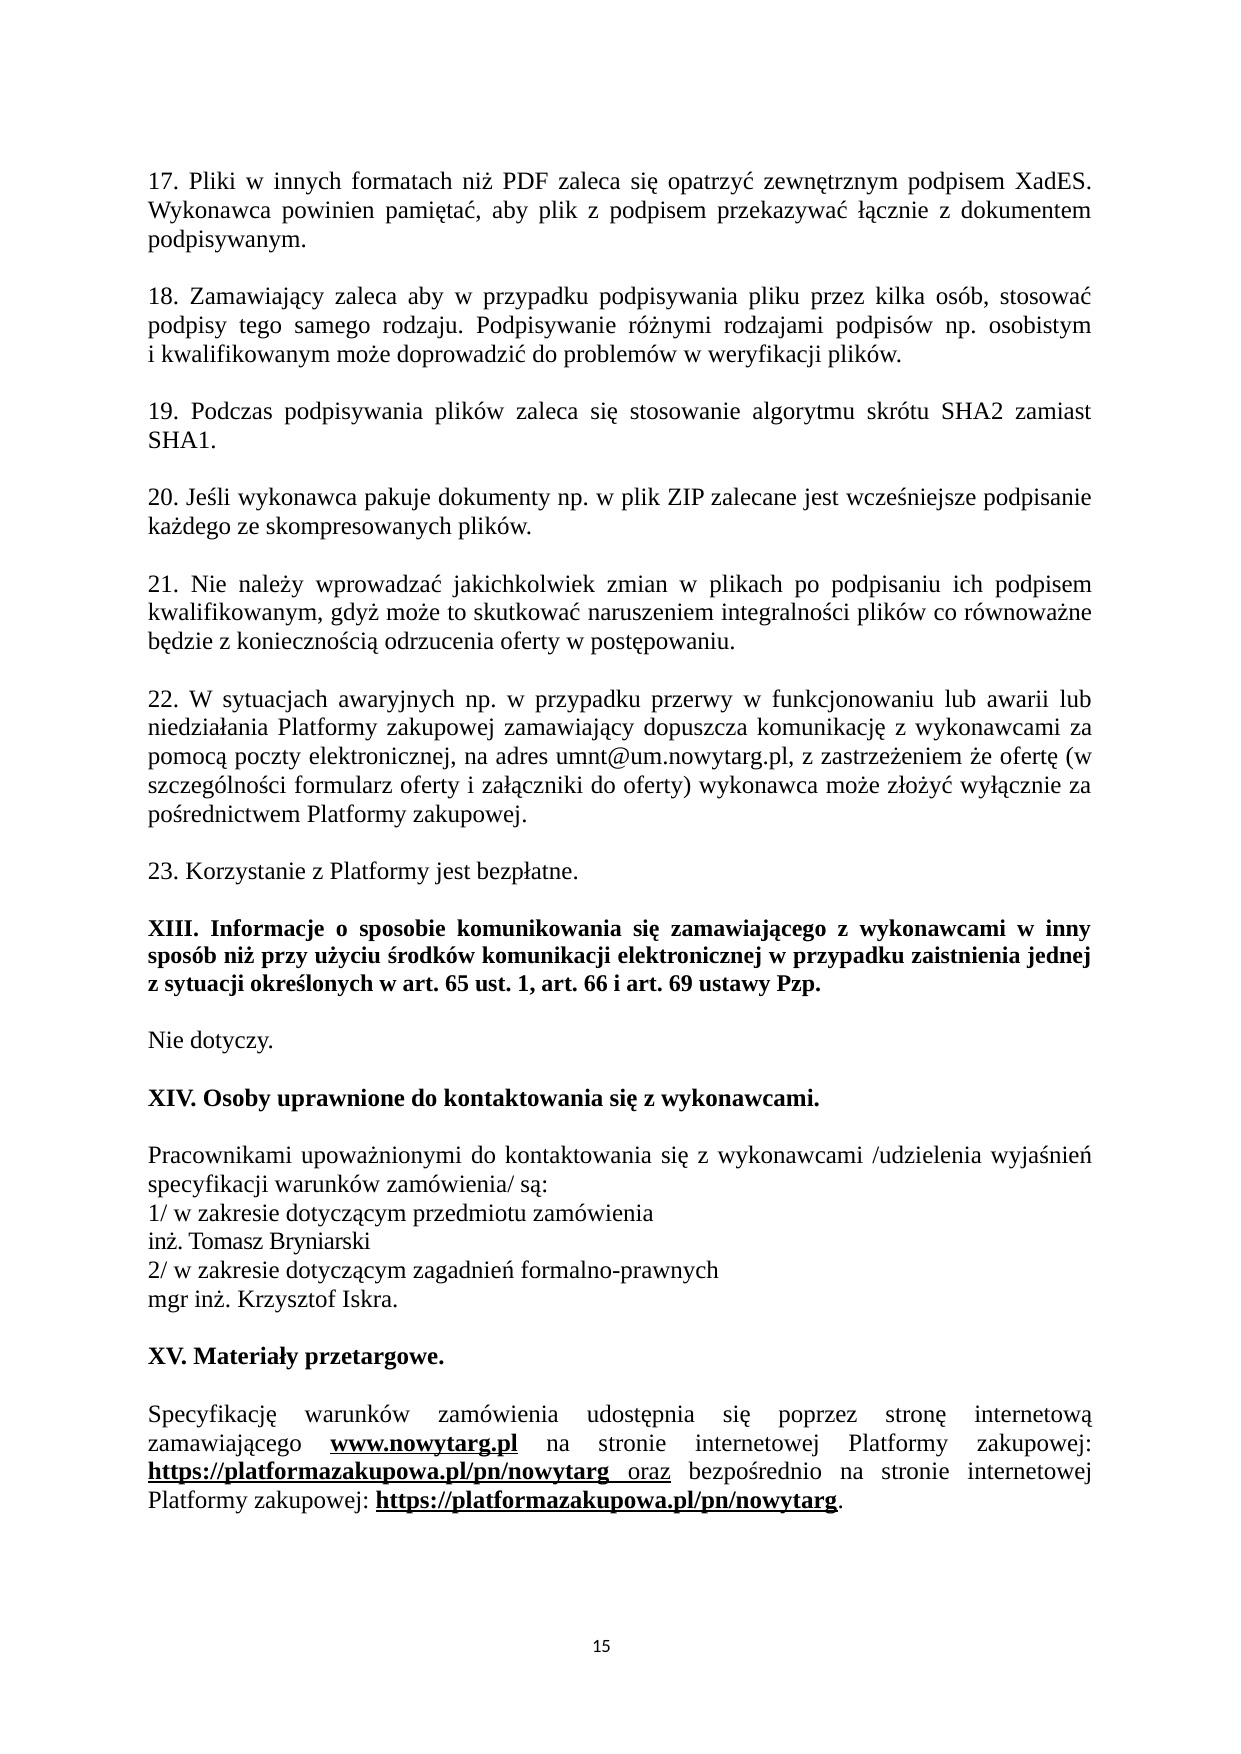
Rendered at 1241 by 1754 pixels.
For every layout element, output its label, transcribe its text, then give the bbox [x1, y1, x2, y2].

text 17. Pliki w innych formatach niż PDF zaleca się opatrzyć zewnętrznym podpisem XadES. Wykonawca powinien pamiętać, aby plik z podpisem przekazywać łącznie z dokumentem podpisywanym. [148, 166, 1093, 252]
text Specyfikację warunków zamówienia udostępnia się poprzez stronę internetową zamawiającego www.nowytarg.pl na stronie internetowej Platformy zakupowej: https://platformazakupowa.pl/pn/nowytarg oraz bezpośrednio na stronie internetowej Platformy zakupowej: https://platformazakupowa.pl/pn/nowytarg. [148, 1399, 1093, 1514]
text XIV. Osoby uprawnione do kontaktowania się z wykonawcami. [148, 1083, 1093, 1111]
text 20. Jeśli wykonawca pakuje dokumenty np. w plik ZIP zalecane jest wcześniejsze podpisanie każdego ze skompresowanych plików. [148, 482, 1093, 540]
text Pracownikami upoważnionymi do kontaktowania się z wykonawcami /udzielenia wyjaśnień specyfikacji warunków zamówienia/ są: [148, 1140, 1093, 1198]
text inż. Tomasz Bryniarski [148, 1226, 1093, 1255]
text 21. Nie należy wprowadzać jakichkolwiek zmian w plikach po podpisaniu ich podpisem kwalifikowanym, gdyż może to skutkować naruszeniem integralności plików co równoważne będzie z koniecznością odrzucenia oferty w postępowaniu. [148, 569, 1093, 655]
text XV. Materiały przetargowe. [148, 1341, 1093, 1370]
text 2/ w zakresie dotyczącym zagadnień formalno-prawnych [148, 1255, 1093, 1284]
text 18. Zamawiający zaleca aby w przypadku podpisywania pliku przez kilka osób, stosować podpisy tego samego rodzaju. Podpisywanie różnymi rodzajami podpisów np. osobistym i kwalifikowanym może doprowadzić do problemów w weryfikacji plików. [148, 281, 1093, 367]
text mgr inż. Krzysztof Iskra. [148, 1284, 1093, 1313]
text 1/ w zakresie dotyczącym przedmiotu zamówienia [148, 1198, 1093, 1226]
text 19. Podczas podpisywania plików zaleca się stosowanie algorytmu skrótu SHA2 zamiast SHA1. [148, 396, 1093, 454]
text Nie dotyczy. [148, 1025, 1093, 1054]
text XIII. Informacje o sposobie komunikowania się zamawiającego z wykonawcami w inny sposób niż przy użyciu środków komunikacji elektronicznej w przypadku zaistnienia jednej z sytuacji określonych w art. 65 ust. 1, art. 66 i art. 69 ustawy Pzp. [148, 914, 1093, 996]
text 23. Korzystanie z Platformy jest bezpłatne. [148, 856, 1093, 885]
text 22. W sytuacjach awaryjnych np. w przypadku przerwy w funkcjonowaniu lub awarii lub niedziałania Platformy zakupowej zamawiający dopuszcza komunikację z wykonawcami za pomocą poczty elektronicznej, na adres umnt@um.nowytarg.pl, z zastrzeżeniem że ofertę (w szczególności formularz oferty i załączniki do oferty) wykonawca może złożyć wyłącznie za pośrednictwem Platformy zakupowej. [148, 684, 1093, 827]
